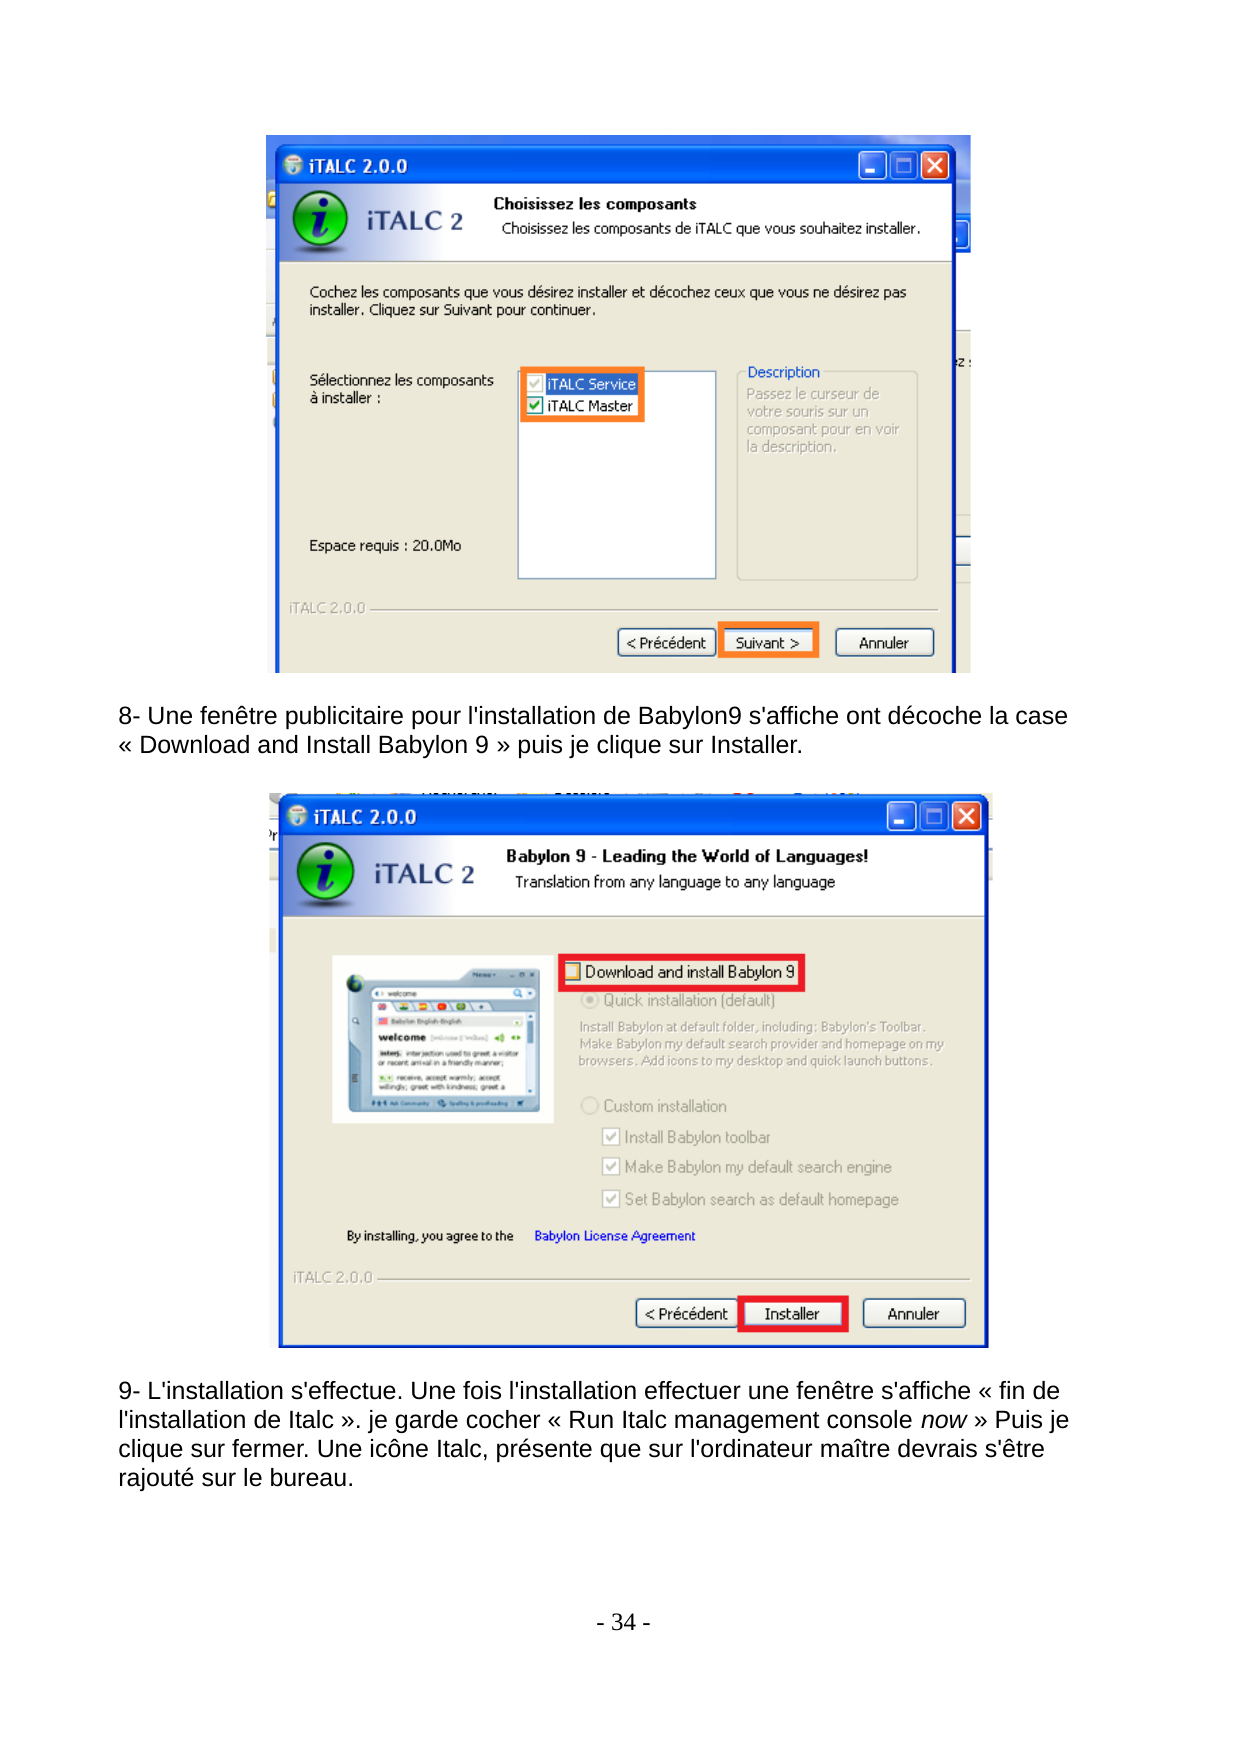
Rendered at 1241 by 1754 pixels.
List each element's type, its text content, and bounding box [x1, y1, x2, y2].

text 9- L'installation s'effectue. Une fois l'installation effectuer une fenêtre s'affiche « fin de l'installation de Italc ». je garde cocher « Run Italc management console now » Puis je clique sur fermer. Une icône Italc, présente que sur l'ordinateur maître devrais s'être rajouté sur le bureau. [118, 1376, 1122, 1491]
text 8- Une fenêtre publicitaire pour l'installation de Babylon9 s'affiche ont décoche la case « Download and Install Babylon 9 » puis je clique sur Installer. [118, 701, 1122, 758]
picture [269, 793, 993, 1348]
picture [266, 135, 971, 673]
